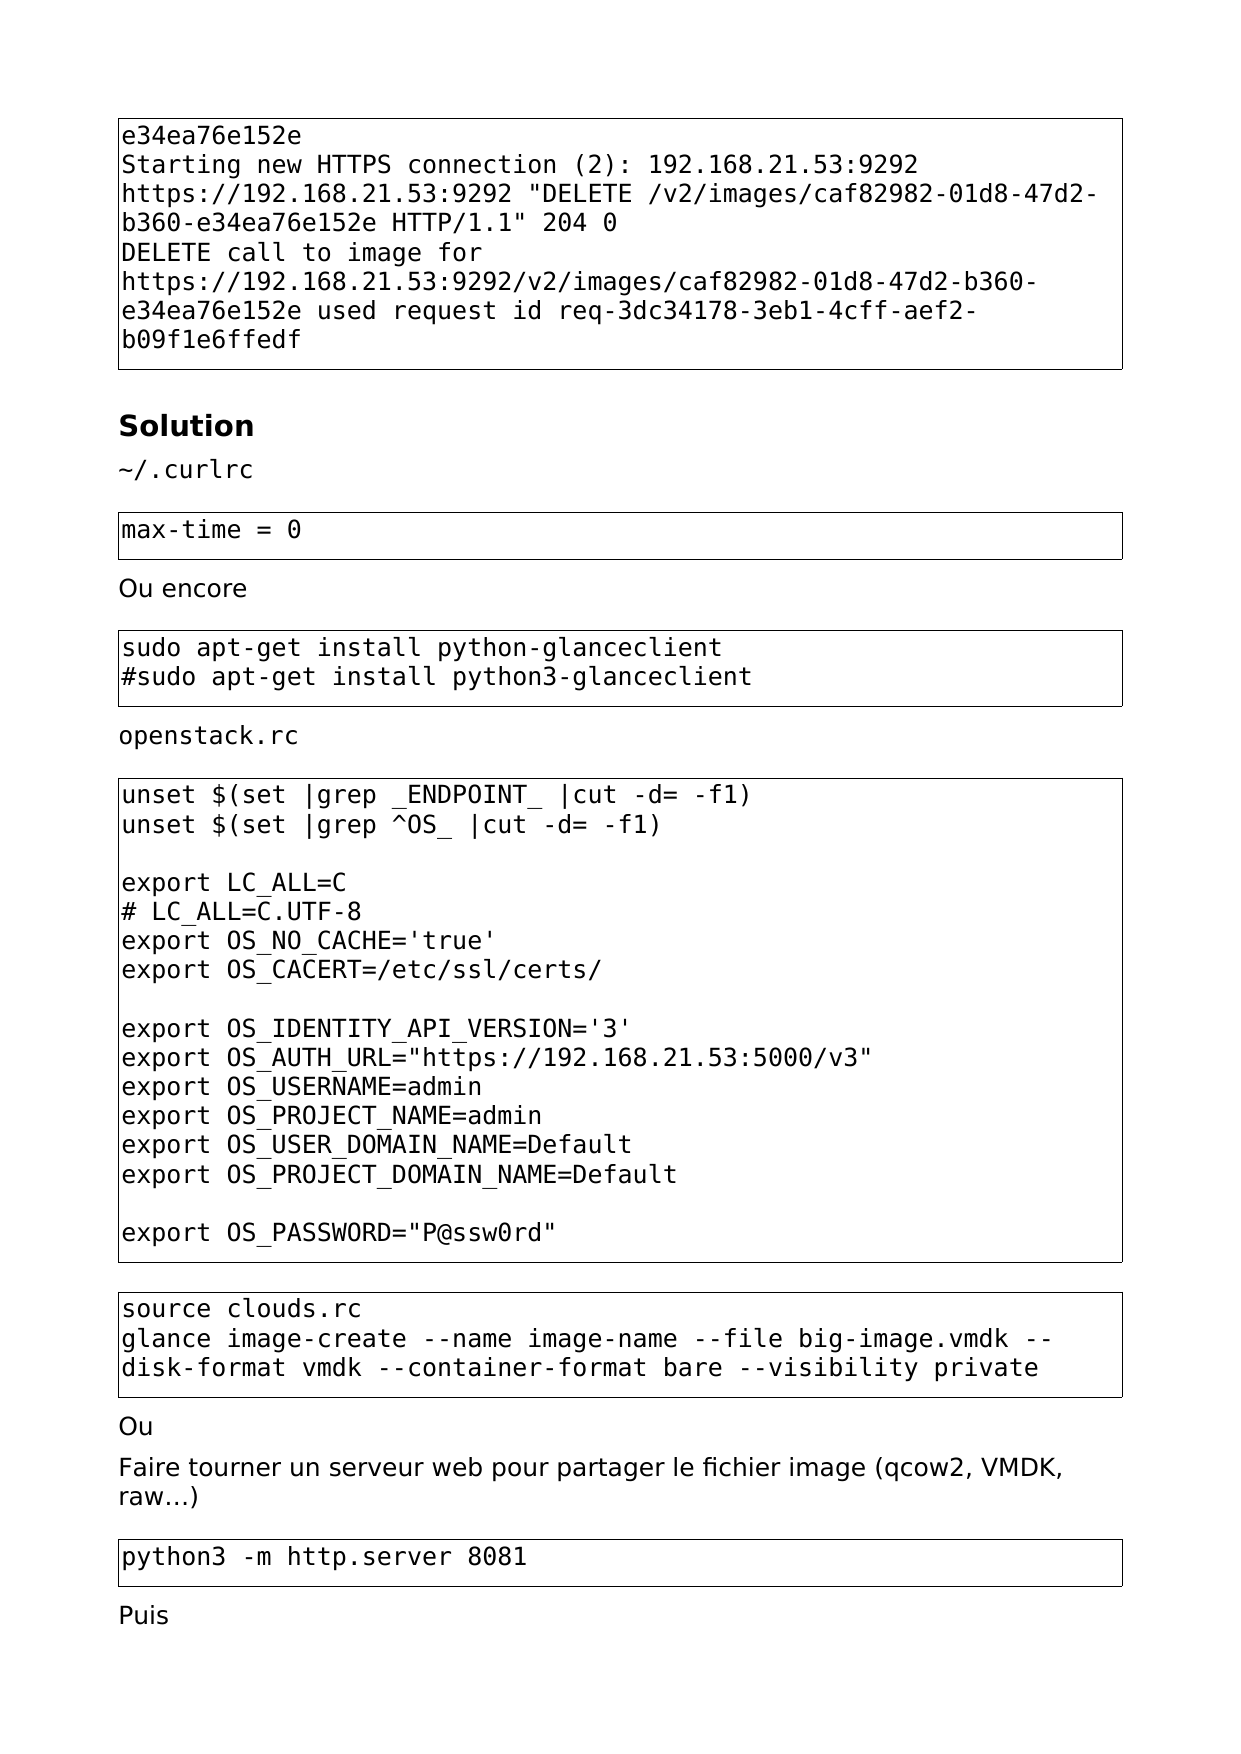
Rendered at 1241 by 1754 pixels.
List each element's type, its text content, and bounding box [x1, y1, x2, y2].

text Ou encore [118, 574, 1122, 603]
text openstack.rc [118, 721, 1122, 750]
table_header max-time = 0 [119, 513, 1122, 559]
table_header e34ea76e152e Starting new HTTPS connection (2): 192.168.21.53:9292 https://192.168.21.53:9292 "DELETE /v2/images/caf82982-01d8-47d2-b360-e34ea76e152e HTTP/1.1" 204 0 DELETE call to image for https://192.168.21.53:9292/v2/images/caf82982-01d8-47d2-b360-e34ea76e152e used request id req-3dc34178-3eb1-4cff-aef2-b09f1e6ffedf [119, 119, 1122, 369]
table_header source clouds.rc glance image-create --name image-name --file big-image.vmdk --disk-format vmdk --container-format bare --visibility private [119, 1293, 1122, 1397]
text Faire tourner un serveur web pour partager le fichier image (qcow2, VMDK, raw…) [118, 1453, 1122, 1512]
table_header sudo apt-get install python-glanceclient #sudo apt-get install python3-glanceclient [119, 631, 1122, 706]
text Ou [118, 1412, 1122, 1441]
text Puis [118, 1601, 1122, 1630]
text ~/.curlrc [118, 456, 1122, 485]
subtitle Solution [118, 409, 1122, 443]
table_header unset $(set |grep _ENDPOINT_ |cut -d= -f1) unset $(set |grep ^OS_ |cut -d= -f1) export LC_ALL=C # LC_ALL=C.UTF-8 export OS_NO_CACHE='true' export OS_CACERT=/etc/ssl/certs/ export OS_IDENTITY_API_VERSION='3' export OS_AUTH_URL="https://192.168.21.53:5000/v3" export OS_USERNAME=admin export OS_PROJECT_NAME=admin export OS_USER_DOMAIN_NAME=Default export OS_PROJECT_DOMAIN_NAME=Default export OS_PASSWORD="P@ssw0rd" [119, 779, 1122, 1262]
table_header python3 -m http.server 8081 [119, 1540, 1122, 1586]
